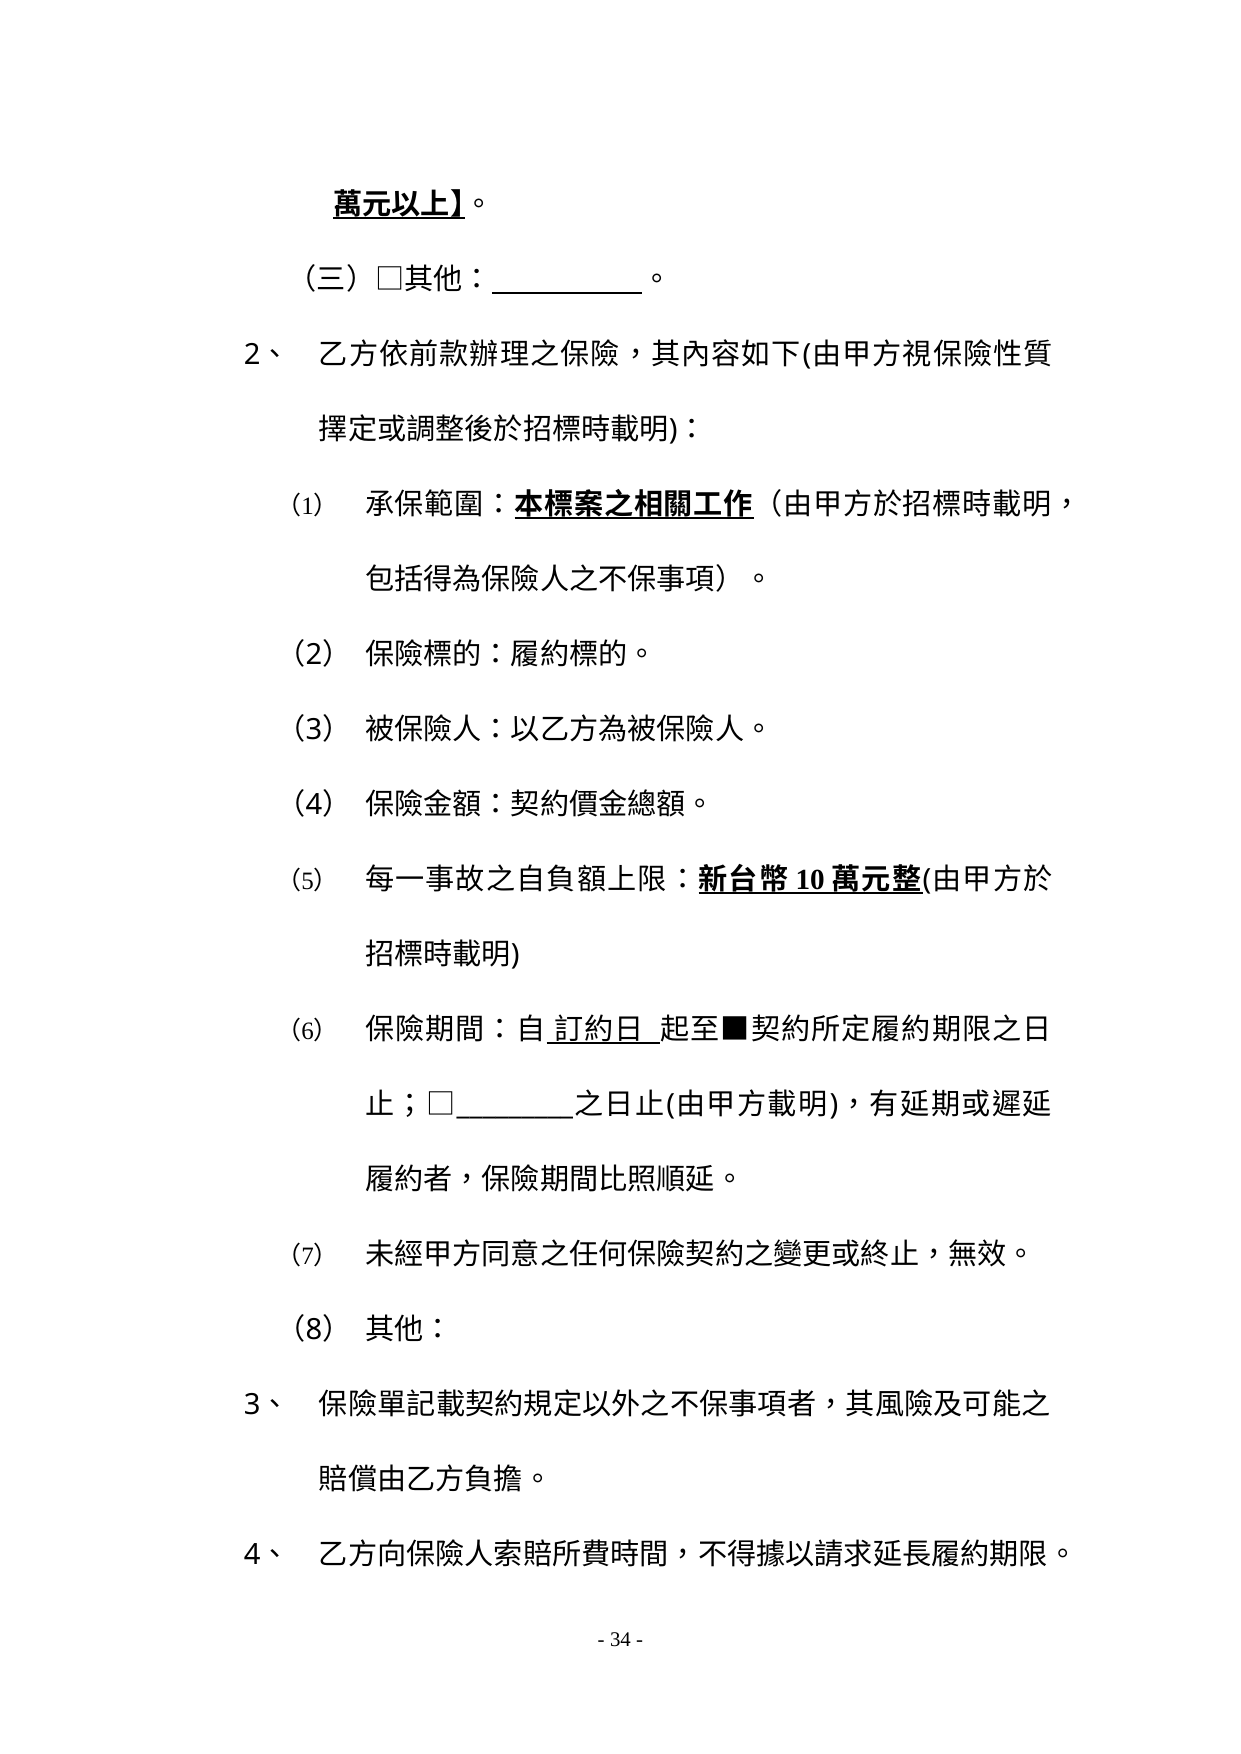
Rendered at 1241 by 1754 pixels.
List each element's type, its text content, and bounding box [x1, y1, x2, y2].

list 保險金額：契約價金總額。 [276, 764, 1053, 839]
list 其他： [276, 1289, 1053, 1364]
list 乙方依前款辦理之保險，其內容如下(由甲方視保險性質擇定或調整後於招標時載明)： [244, 314, 1053, 464]
list 乙方向保險人索賠所費時間，不得據以請求延長履約期限。 [244, 1514, 1053, 1589]
text 萬元以上】。 [287, 164, 1053, 239]
list 被保險人：以乙方為被保險人。 [276, 689, 1053, 764]
list 保險期間：自 訂約日 起至■契約所定履約期限之日止；□_________之日止(由甲方載明)，有延期或遲延履約者，保險期間比照順延。 [276, 989, 1053, 1214]
list 保險單記載契約規定以外之不保事項者，其風險及可能之賠償由乙方負擔。 [244, 1364, 1053, 1514]
list 未經甲方同意之任何保險契約之變更或終止，無效。 [276, 1214, 1053, 1289]
list 承保範圍：本標案之相關工作（由甲方於招標時載明，包括得為保險人之不保事項）。 [276, 464, 1053, 614]
list 保險標的：履約標的。 [276, 614, 1053, 689]
list 每一事故之自負額上限：新台幣10萬元整(由甲方於招標時載明) [276, 839, 1053, 989]
text （三）□其他： 。 [287, 239, 1053, 314]
